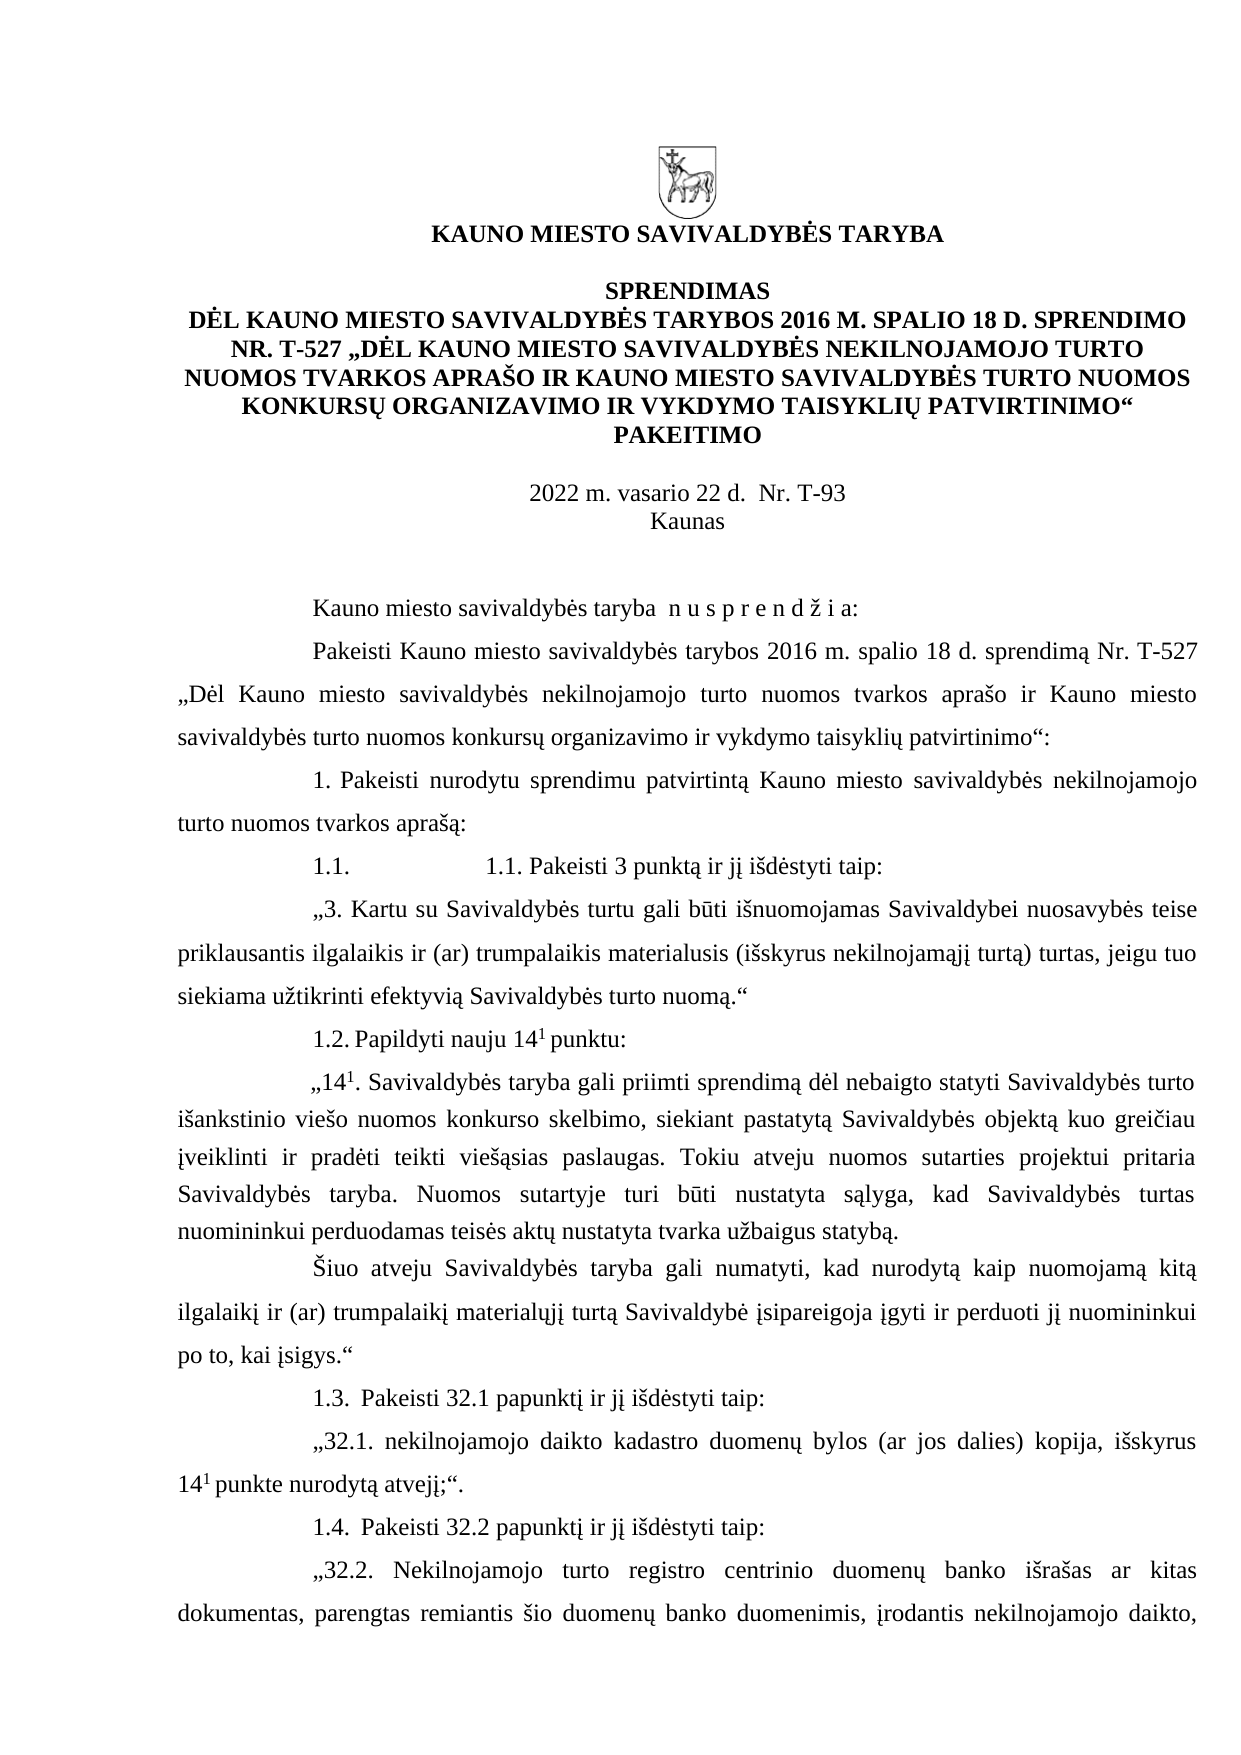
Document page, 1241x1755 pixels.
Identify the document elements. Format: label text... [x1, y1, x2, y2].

text DĖL KAUNO MIESTO SAVIVALDYBĖS TARYBOS 2016 M. SPALIO 18 D. SPRENDIMO NR. T-527 „DĖL KAUNO MIESTO SAVIVALDYBĖS NEKILNOJAMOJO TURTO NUOMOS TVARKOS APRAŠO IR KAUNO MIESTO SAVIVALDYBĖS TURTO NUOMOS KONKURSŲ ORGANIZAVIMO IR VYKDYMO TAISYKLIŲ PATVIRTINIMO“ PAKEITIMO [177, 305, 1198, 449]
text 1.1. 1.1. Pakeisti 3 punktą ir jį išdėstyti taip: [312, 851, 1198, 880]
text 2022 m. vasario 22 d. Nr. T-93 [177, 478, 1198, 506]
text KAUNO MIESTO SAVIVALDYBĖS TARYBA [177, 219, 1198, 248]
text 1.2. Papildyti nauju 141 punktu: [177, 1024, 1198, 1053]
text „3. Kartu su Savivaldybės turtu gali būti išnuomojamas Savivaldybei nuosavybės teise priklausantis ilgalaikis ir (ar) trumpalaikis materialusis (išskyrus nekilnojamąjį turtą) turtas, jeigu tuo siekiama užtikrinti efektyvią Savivaldybės turto nuomą.“ [177, 894, 1198, 1009]
text Kaunas [177, 506, 1198, 535]
text „32.1. nekilnojamojo daikto kadastro duomenų bylos (ar jos dalies) kopija, išskyrus 141 punkte nurodytą atvejį;“. [177, 1426, 1198, 1498]
text SPRENDIMAS [177, 276, 1198, 305]
text 1. Pakeisti nurodytu sprendimu patvirtintą Kauno miesto savivaldybės nekilnojamojo turto nuomos tvarkos aprašą: [177, 765, 1198, 837]
text „141. Savivaldybės taryba gali priimti sprendimą dėl nebaigto statyti Savivaldybės turto išankstinio viešo nuomos konkurso skelbimo, siekiant pastatytą Savivaldybės objektą kuo greičiau įveiklinti ir pradėti teikti viešąsias paslaugas. Tokiu atveju nuomos sutarties projektui pritaria Savivaldybės taryba. Nuomos sutartyje turi būti nustatyta sąlyga, kad Savivaldybės turtas nuomininkui perduodamas teisės aktų nustatyta tvarka užbaigus statybą. [177, 1067, 1196, 1245]
text Kauno miesto savivaldybės taryba n u s p r e n d ž i a: [177, 593, 1198, 621]
text 1.3. Pakeisti 32.1 papunktį ir jį išdėstyti taip: [312, 1383, 1198, 1412]
text Pakeisti Kauno miesto savivaldybės tarybos 2016 m. spalio 18 d. sprendimą Nr. T-527 „Dėl Kauno miesto savivaldybės nekilnojamojo turto nuomos tvarkos aprašo ir Kauno miesto savivaldybės turto nuomos konkursų organizavimo ir vykdymo taisyklių patvirtinimo“: [177, 636, 1198, 751]
text Šiuo atveju Savivaldybės taryba gali numatyti, kad nurodytą kaip nuomojamą kitą ilgalaikį ir (ar) trumpalaikį materialųjį turtą Savivaldybė įsipareigoja įgyti ir perduoti jį nuomininkui po to, kai įsigys.“ [177, 1253, 1198, 1368]
text 1.4. Pakeisti 32.2 papunktį ir jį išdėstyti taip: [312, 1512, 1198, 1541]
text „32.2. Nekilnojamojo turto registro centrinio duomenų banko išrašas ar kitas dokumentas, parengtas remiantis šio duomenų banko duomenimis, įrodantis nekilnojamojo daikto, [177, 1555, 1198, 1627]
